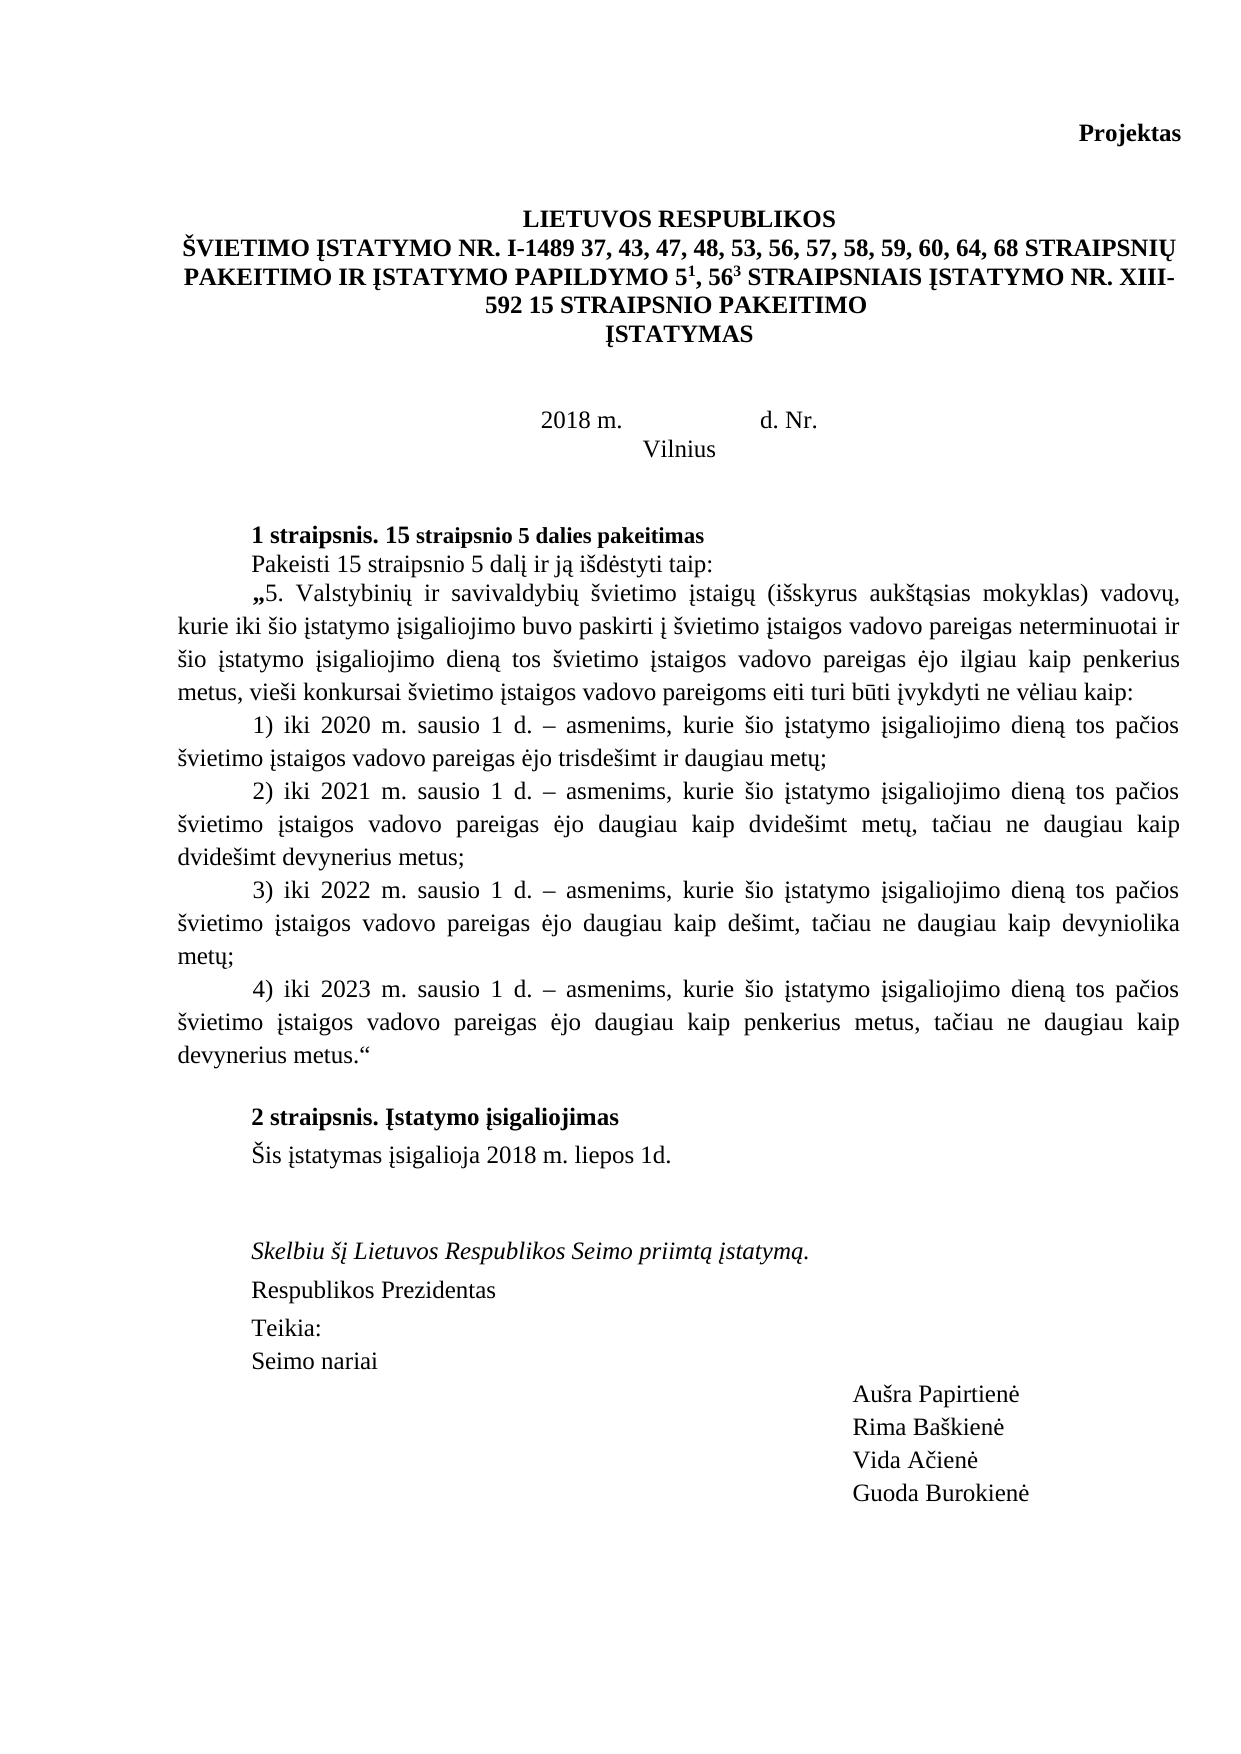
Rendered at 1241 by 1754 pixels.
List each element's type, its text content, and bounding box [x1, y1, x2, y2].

text 1) iki 2020 m. sausio 1 d. – asmenims, kurie šio įstatymo įsigaliojimo dieną tos pačios švietimo įstaigos vadovo pareigas ėjo trisdešimt ir daugiau metų; [177, 710, 1181, 772]
text 2) iki 2021 m. sausio 1 d. – asmenims, kurie šio įstatymo įsigaliojimo dieną tos pačios švietimo įstaigos vadovo pareigas ėjo daugiau kaip dvidešimt metų, tačiau ne daugiau kaip dvidešimt devynerius metus; [177, 776, 1181, 871]
text „5. Valstybinių ir savivaldybių švietimo įstaigų (išskyrus aukštąsias mokyklas) vadovų, kurie iki šio įstatymo įsigaliojimo buvo paskirti į švietimo įstaigos vadovo pareigas neterminuotai ir šio įstatymo įsigaliojimo dieną tos švietimo įstaigos vadovo pareigas ėjo ilgiau kaip penkerius metus, vieši konkursai švietimo įstaigos vadovo pareigoms eiti turi būti įvykdyti ne vėliau kaip: [177, 578, 1181, 706]
text Vida Ačienė [717, 1445, 1181, 1474]
text LIETUVOS RESPUBLIKOS [177, 204, 1181, 233]
text 2018 m. d. Nr. Vilnius [177, 406, 1181, 463]
text Seimo nariai [177, 1346, 1181, 1375]
text 4) iki 2023 m. sausio 1 d. – asmenims, kurie šio įstatymo įsigaliojimo dieną tos pačios švietimo įstaigos vadovo pareigas ėjo daugiau kaip penkerius metus, tačiau ne daugiau kaip devynerius metus.“ [177, 974, 1181, 1069]
text Projektas [177, 118, 1181, 147]
text Rima Baškienė [717, 1412, 1181, 1441]
text Skelbiu šį Lietuvos Respublikos Seimo priimtą įstatymą. [177, 1236, 1181, 1265]
text Šis įstatymas įsigalioja 2018 m. liepos 1d. [177, 1141, 1181, 1169]
text Aušra Papirtienė [717, 1379, 1181, 1408]
text 1 straipsnis. 15 straipsnio 5 dalies pakeitimas [177, 521, 1181, 549]
text Pakeisti 15 straipsnio 5 dalį ir ją išdėstyti taip: [251, 549, 1181, 578]
text ĮSTATYMAS [177, 319, 1181, 348]
text Guoda Burokienė [717, 1478, 1181, 1507]
text Respublikos Prezidentas [177, 1275, 1181, 1303]
text Teikia: [177, 1313, 1181, 1342]
text ŠVIETIMO ĮSTATYMO NR. I-1489 37, 43, 47, 48, 53, 56, 57, 58, 59, 60, 64, 68 STRAIPSNIŲ PAKEITIMO IR ĮSTATYMO PAPILDYMO 51, 563 STRAIPSNIAIS ĮSTATYMO NR. XIII-592 15 straipsnio PAKEITIMO [177, 233, 1181, 319]
text 2 straipsnis. Įstatymo įsigaliojimas [177, 1102, 1181, 1131]
text 3) iki 2022 m. sausio 1 d. – asmenims, kurie šio įstatymo įsigaliojimo dieną tos pačios švietimo įstaigos vadovo pareigas ėjo daugiau kaip dešimt, tačiau ne daugiau kaip devyniolika metų; [177, 875, 1181, 970]
